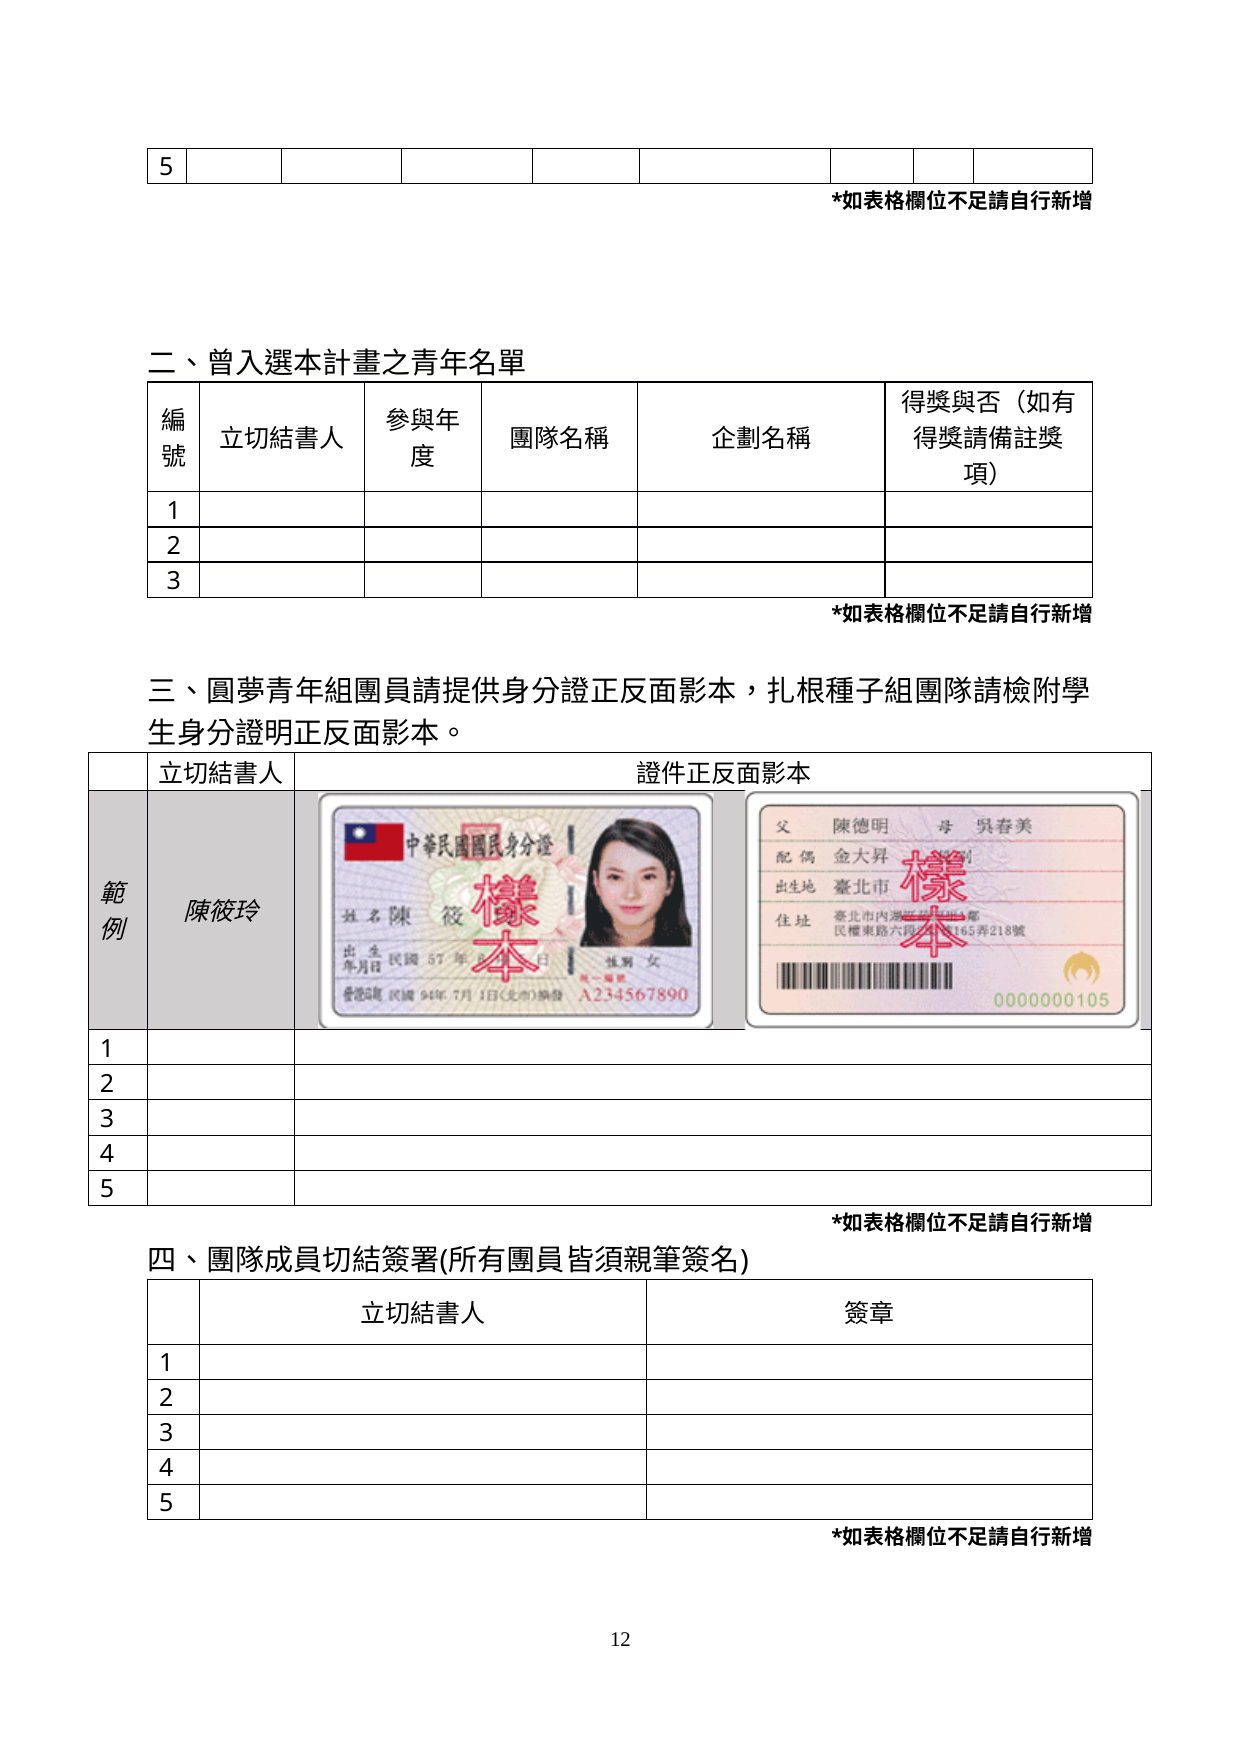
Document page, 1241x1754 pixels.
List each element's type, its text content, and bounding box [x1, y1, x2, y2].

table_cell 2 [148, 1380, 199, 1414]
table_header 參與年度 [365, 383, 481, 491]
table_cell [148, 1136, 294, 1169]
table_cell [200, 528, 364, 561]
table_header 得獎與否（如有得獎請備註獎項） [886, 383, 1092, 491]
table_cell [886, 492, 1092, 526]
table_cell [482, 563, 637, 597]
table_cell 2 [148, 528, 199, 561]
table_cell [282, 149, 401, 183]
table_cell [200, 492, 364, 526]
table_cell 1 [89, 1030, 147, 1064]
table_cell 3 [89, 1100, 147, 1134]
table_cell 3 [148, 1415, 199, 1449]
table_cell [647, 1380, 1092, 1414]
table_cell [640, 149, 830, 183]
table_cell 1 [148, 1345, 199, 1378]
table_cell [482, 492, 637, 526]
table_cell [148, 1065, 294, 1099]
table_header 證件正反面影本 [295, 753, 1151, 789]
table_header 簽章 [647, 1280, 1092, 1343]
table_cell [148, 1171, 294, 1205]
text 二、曾入選本計畫之青年名單 [148, 339, 1092, 381]
text *如表格欄位不足請自行新增 [148, 1520, 1092, 1550]
table_cell [402, 149, 532, 183]
table_cell 5 [148, 1485, 199, 1519]
table_cell [533, 149, 639, 183]
table_header [89, 753, 147, 789]
table_cell [482, 528, 637, 561]
text *如表格欄位不足請自行新增 [148, 1206, 1092, 1236]
table_cell 陳筱玲 [148, 791, 294, 1029]
text 四、團隊成員切結簽署(所有團員皆須親筆簽名) [148, 1236, 1092, 1278]
table_cell [295, 1136, 1151, 1169]
table_cell [148, 1030, 294, 1064]
table_cell [200, 1415, 646, 1449]
table_header 團隊名稱 [482, 383, 637, 491]
table_cell 範例 [89, 791, 147, 1029]
table_cell [886, 563, 1092, 597]
table_cell [295, 1065, 1151, 1099]
table_cell [647, 1415, 1092, 1449]
table_cell [365, 563, 481, 597]
table_cell [647, 1450, 1092, 1484]
table_cell 4 [148, 1450, 199, 1484]
table_header 編號 [148, 383, 199, 491]
table_header [148, 1280, 199, 1343]
table_cell [365, 528, 481, 561]
table_cell [365, 492, 481, 526]
table_cell [638, 563, 884, 597]
table_cell [647, 1485, 1092, 1519]
table_cell [295, 791, 318, 1029]
table_cell [295, 1171, 1151, 1205]
table_cell [1141, 791, 1151, 1029]
table_cell [148, 1100, 294, 1134]
table_cell 2 [89, 1065, 147, 1099]
table_cell [200, 1485, 646, 1519]
table_cell [647, 1345, 1092, 1378]
table_cell [974, 149, 1092, 183]
table_header 企劃名稱 [638, 383, 884, 491]
text *如表格欄位不足請自行新增 [148, 184, 1092, 214]
text *如表格欄位不足請自行新增 [148, 598, 1092, 628]
table_header 立切結書人 [148, 753, 294, 789]
table_cell 5 [89, 1171, 147, 1205]
table_cell 4 [89, 1136, 147, 1169]
table_header 立切結書人 [200, 383, 364, 491]
table_cell [295, 1030, 1151, 1064]
table_cell 5 [148, 149, 186, 183]
picture [318, 790, 1141, 1030]
table_cell [638, 528, 884, 561]
table_cell 1 [148, 492, 199, 526]
table_cell [914, 149, 973, 183]
table_cell [638, 492, 884, 526]
table_header 立切結書人 [200, 1280, 646, 1343]
table_cell [200, 1380, 646, 1414]
table_cell [200, 563, 364, 597]
table_cell [200, 1345, 646, 1378]
table_cell [831, 149, 913, 183]
table_cell [187, 149, 281, 183]
table_cell 3 [148, 563, 199, 597]
table_cell [295, 1100, 1151, 1134]
text 三、圓夢青年組團員請提供身分證正反面影本，扎根種子組團隊請檢附學生身分證明正反面影本。 [148, 668, 1092, 752]
table_cell [886, 528, 1092, 561]
table_cell [200, 1450, 646, 1484]
